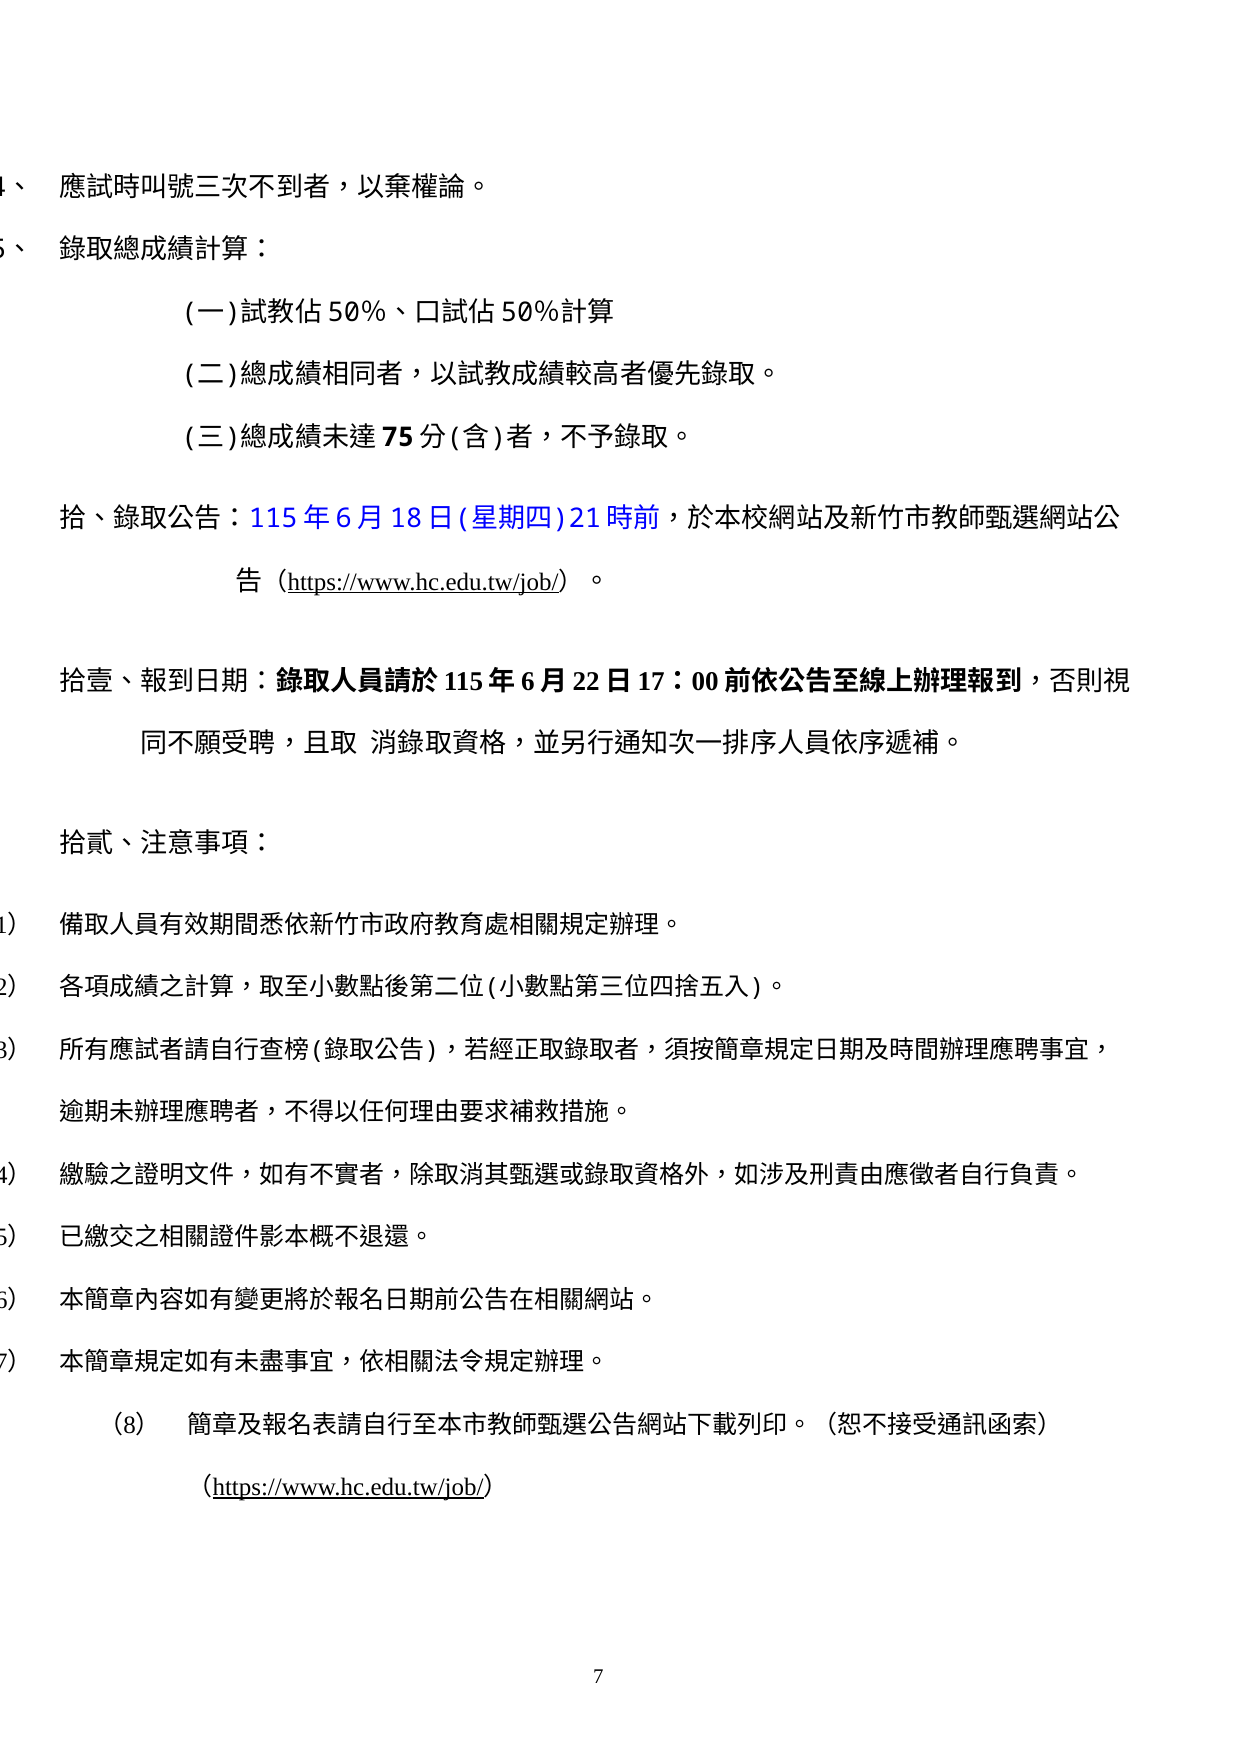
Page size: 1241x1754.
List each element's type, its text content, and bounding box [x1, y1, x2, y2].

list 本簡章規定如有未盡事宜，依相關法令規定辦理。 [0, 1318, 1137, 1381]
list 繳驗之證明文件，如有不實者，除取消其甄選或錄取資格外，如涉及刑責由應徵者自行負責。 [0, 1131, 1137, 1193]
text 拾貳、注意事項： [59, 799, 1137, 862]
list 各項成績之計算，取至小數點後第二位(小數點第三位四捨五入)。 [0, 943, 1137, 1006]
list 所有應試者請自行查榜(錄取公告)，若經正取錄取者，須按簡章規定日期及時間辦理應聘事宜，逾期未辦理應聘者，不得以任何理由要求補救措施。 [0, 1006, 1137, 1131]
list 應試時叫號三次不到者，以棄權論。 [0, 143, 1137, 206]
text 拾、錄取公告：115年6月18日(星期四)21時前，於本校網站及新竹市教師甄選網站公告（https://www.hc.edu.tw/job/）。 [59, 474, 1137, 599]
list 備取人員有效期間悉依新竹市政府教育處相關規定辦理。 [0, 881, 1137, 943]
list 已繳交之相關證件影本概不退還。 [0, 1193, 1137, 1256]
text (一)試教佔50％、口試佔50％計算 [59, 268, 1137, 331]
list 簡章及報名表請自行至本市教師甄選公告網站下載列印。（恕不接受通訊函索）（https://www.hc.edu.tw/job/） [98, 1381, 1137, 1506]
text (三)總成績未達75分(含)者，不予錄取。 [59, 393, 1137, 456]
text 拾壹、報到日期：錄取人員請於115年6月22日17：00前依公告至線上辦理報到，否則視同不願受聘，且取 消錄取資格，並另行通知次一排序人員依序遞補。 [59, 637, 1137, 762]
list 錄取總成績計算： [0, 206, 1137, 268]
text (二)總成績相同者，以試教成績較高者優先錄取。 [59, 331, 1137, 393]
list 本簡章內容如有變更將於報名日期前公告在相關網站。 [0, 1256, 1137, 1318]
